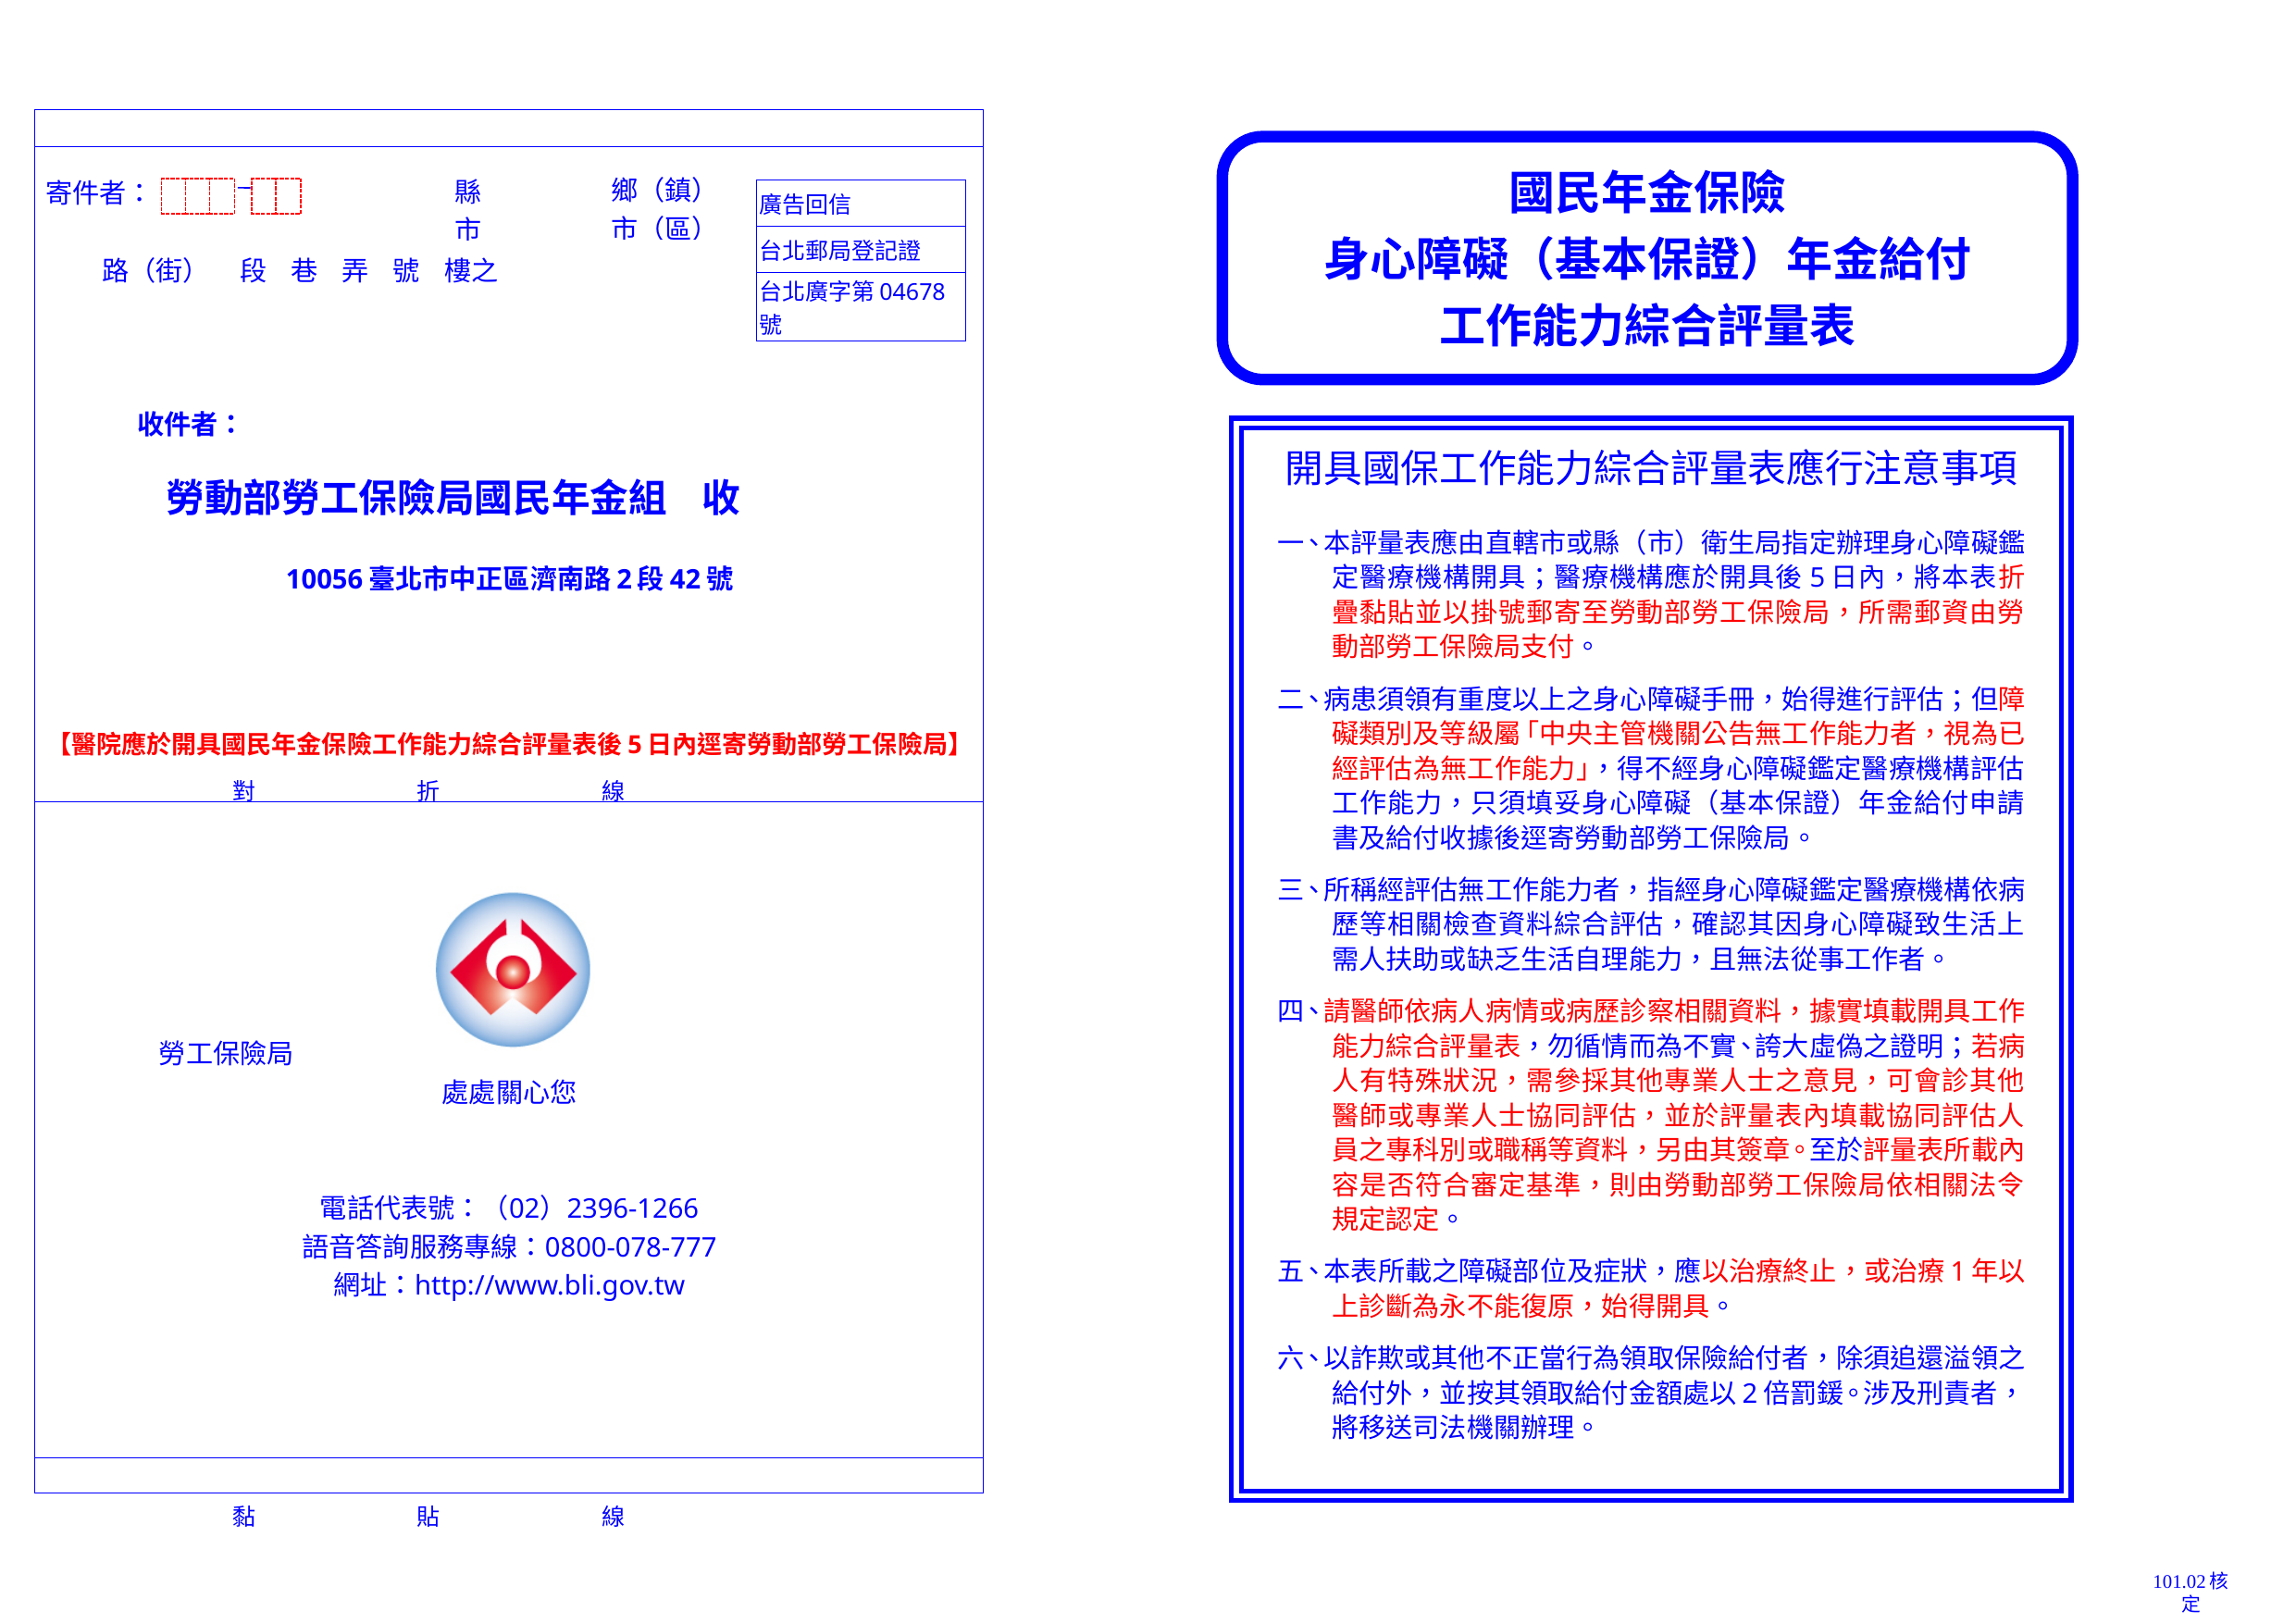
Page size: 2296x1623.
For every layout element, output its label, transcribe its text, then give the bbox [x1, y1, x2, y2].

picture [514, 885, 602, 1056]
table_cell 台北廣字第04678號 [757, 273, 965, 341]
table_cell 寄件者： 路（街） 段 巷 弄 號 樓之 收件者： 勞動部勞工保險局國民年金組 收 10056臺北市中正區濟南路2段42號 【醫院應於開具國民年金保險工作能力綜合評量表後5日內逕寄勞動部勞工保險局】 [35, 147, 983, 801]
table_cell 台北郵局登記證 [757, 227, 965, 272]
table_header [35, 110, 983, 146]
table_cell 勞工保險局 處處關心您 電話代表號：（02）2396-1266 語音答詢服務專線：0800-078-777 網址：http://www.bli.gov.tw [35, 802, 983, 1457]
text 101.02核定 [2144, 1570, 2238, 1615]
table_cell [35, 1458, 983, 1492]
table_header 廣告回信 [757, 180, 965, 226]
